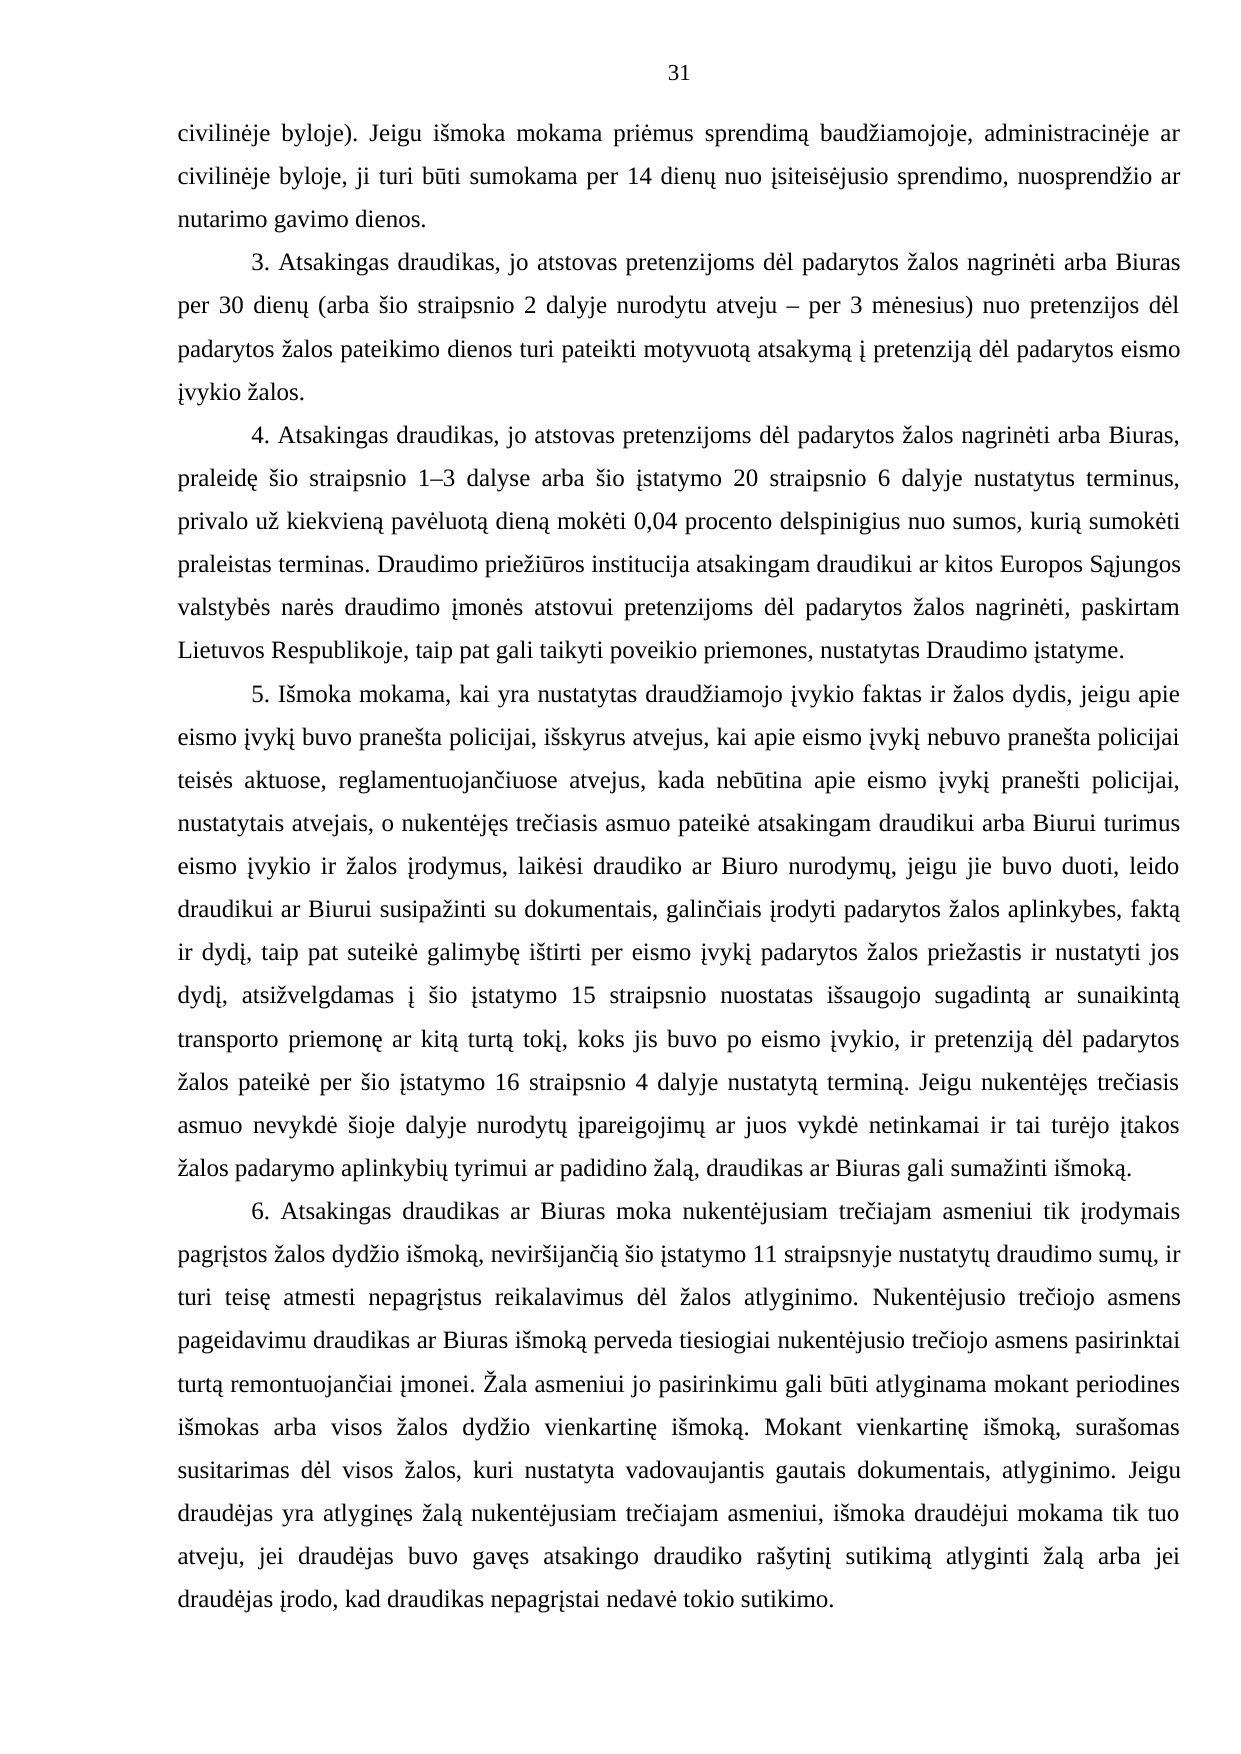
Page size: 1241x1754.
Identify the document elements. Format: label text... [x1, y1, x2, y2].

text 6. Atsakingas draudikas ar Biuras moka nukentėjusiam trečiajam asmeniui tik įrodymais pagrįstos žalos dydžio išmoką, neviršijančią šio įstatymo 11 straipsnyje nustatytų draudimo sumų, ir turi teisę atmesti nepagrįstus reikalavimus dėl žalos atlyginimo. Nukentėjusio trečiojo asmens pageidavimu draudikas ar Biuras išmoką perveda tiesiogiai nukentėjusio trečiojo asmens pasirinktai turtą remontuojančiai įmonei. Žala asmeniui jo pasirinkimu gali būti atlyginama mokant periodines išmokas arba visos žalos dydžio vienkartinę išmoką. Mokant vienkartinę išmoką, surašomas susitarimas dėl visos žalos, kuri nustatyta vadovaujantis gautais dokumentais, atlyginimo. Jeigu draudėjas yra atlyginęs žalą nukentėjusiam trečiajam asmeniui, išmoka draudėjui mokama tik tuo atveju, jei draudėjas buvo gavęs atsakingo draudiko rašytinį sutikimą atlyginti žalą arba jei draudėjas įrodo, kad draudikas nepagrįstai nedavė tokio sutikimo. [177, 1196, 1181, 1613]
text 5. Išmoka mokama, kai yra nustatytas draudžiamojo įvykio faktas ir žalos dydis, jeigu apie eismo įvykį buvo pranešta policijai, išskyrus atvejus, kai apie eismo įvykį nebuvo pranešta policijai teisės aktuose, reglamentuojančiuose atvejus, kada nebūtina apie eismo įvykį pranešti policijai, nustatytais atvejais, o nukentėjęs trečiasis asmuo pateikė atsakingam draudikui arba Biurui turimus eismo įvykio ir žalos įrodymus, laikėsi draudiko ar Biuro nurodymų, jeigu jie buvo duoti, leido draudikui ar Biurui susipažinti su dokumentais, galinčiais įrodyti padarytos žalos aplinkybes, faktą ir dydį, taip pat suteikė galimybę ištirti per eismo įvykį padarytos žalos priežastis ir nustatyti jos dydį, atsižvelgdamas į šio įstatymo 15 straipsnio nuostatas išsaugojo sugadintą ar sunaikintą transporto priemonę ar kitą turtą tokį, koks jis buvo po eismo įvykio, ir pretenziją dėl padarytos žalos pateikė per šio įstatymo 16 straipsnio 4 dalyje nustatytą terminą. Jeigu nukentėjęs trečiasis asmuo nevykdė šioje dalyje nurodytų įpareigojimų ar juos vykdė netinkamai ir tai turėjo įtakos žalos padarymo aplinkybių tyrimui ar padidino žalą, draudikas ar Biuras gali sumažinti išmoką. [177, 679, 1181, 1182]
text 3. Atsakingas draudikas, jo atstovas pretenzijoms dėl padarytos žalos nagrinėti arba Biuras per 30 dienų (arba šio straipsnio 2 dalyje nurodytu atveju – per 3 mėnesius) nuo pretenzijos dėl padarytos žalos pateikimo dienos turi pateikti motyvuotą atsakymą į pretenziją dėl padarytos eismo įvykio žalos. [177, 247, 1181, 406]
text civilinėje byloje). Jeigu išmoka mokama priėmus sprendimą baudžiamojoje, administracinėje ar civilinėje byloje, ji turi būti sumokama per 14 dienų nuo įsiteisėjusio sprendimo, nuosprendžio ar nutarimo gavimo dienos. [177, 118, 1181, 233]
text 4. Atsakingas draudikas, jo atstovas pretenzijoms dėl padarytos žalos nagrinėti arba Biuras, praleidę šio straipsnio 1–3 dalyse arba šio įstatymo 20 straipsnio 6 dalyje nustatytus terminus, privalo už kiekvieną pavėluotą dieną mokėti 0,04 procento delspinigius nuo sumos, kurią sumokėti praleistas terminas. Draudimo priežiūros institucija atsakingam draudikui ar kitos Europos Sąjungos valstybės narės draudimo įmonės atstovui pretenzijoms dėl padarytos žalos nagrinėti, paskirtam Lietuvos Respublikoje, taip pat gali taikyti poveikio priemones, nustatytas Draudimo įstatyme. [177, 420, 1181, 664]
